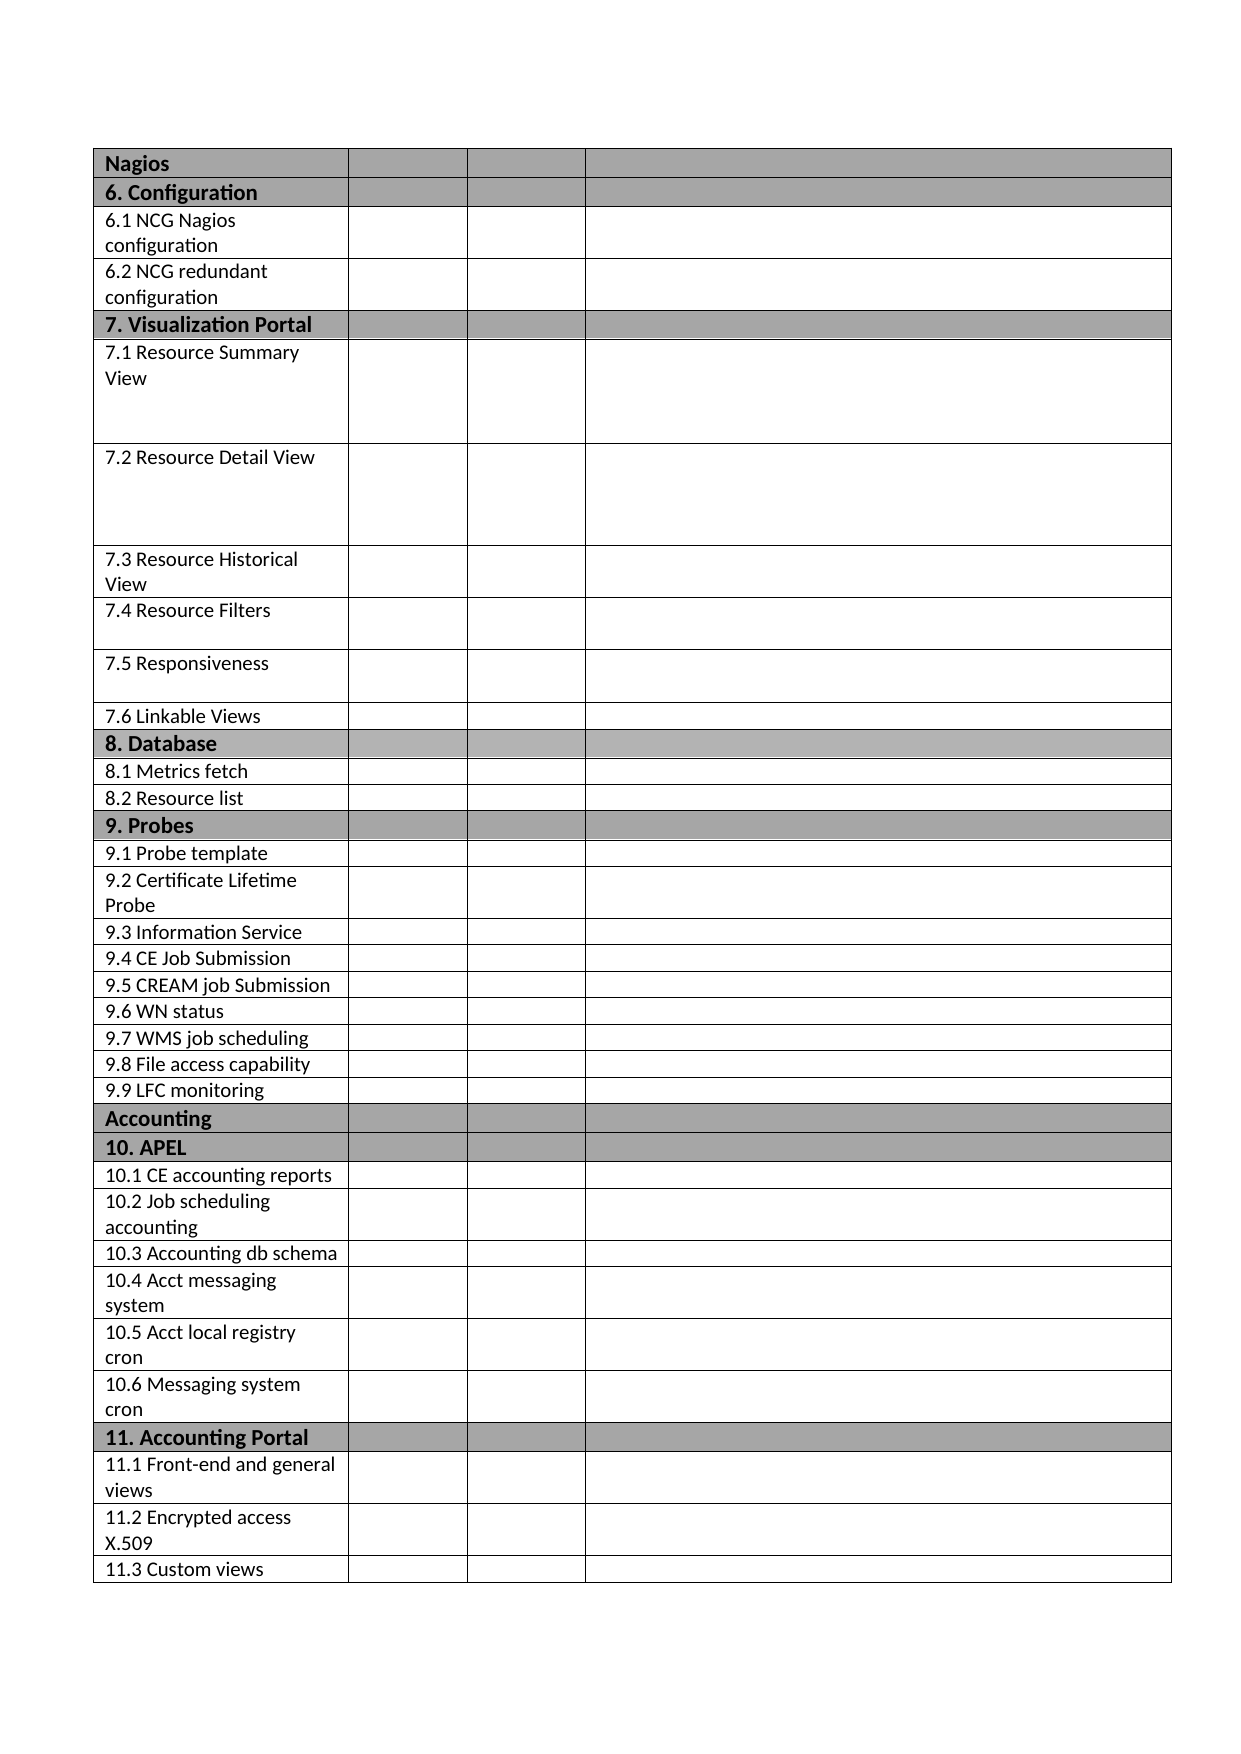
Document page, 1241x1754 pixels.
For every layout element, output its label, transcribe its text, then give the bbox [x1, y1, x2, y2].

table_cell [468, 867, 585, 918]
table_cell [586, 1051, 1171, 1077]
table_cell 9.2 Certificate Lifetime Probe [94, 867, 348, 918]
table_cell [586, 1371, 1171, 1422]
table_cell [349, 1556, 467, 1582]
table_cell [586, 207, 1171, 258]
table_cell 7.4 Resource Filters [94, 598, 348, 649]
table_cell [349, 546, 467, 597]
table_cell 11.2 Encrypted access X.509 [94, 1504, 348, 1555]
table_cell 7.1 Resource Summary View [94, 340, 348, 443]
table_cell [586, 1423, 1171, 1451]
table_cell [349, 759, 467, 784]
table_cell [349, 1371, 467, 1422]
table_cell [468, 1452, 585, 1503]
table_cell [586, 340, 1171, 443]
table_cell 9.4 CE Job Submission [94, 945, 348, 971]
table_cell [586, 1078, 1171, 1103]
table_cell [349, 149, 467, 177]
table_cell [586, 650, 1171, 702]
table_cell [586, 1241, 1171, 1266]
table_cell [468, 1267, 585, 1318]
table_cell [586, 178, 1171, 206]
table_cell [349, 1504, 467, 1555]
table_cell [468, 311, 585, 338]
table_cell 8.2 Resource list [94, 785, 348, 810]
table_cell [586, 759, 1171, 784]
table_cell [586, 841, 1171, 866]
table_cell [586, 785, 1171, 810]
table_cell [586, 1104, 1171, 1132]
table_cell [349, 1078, 467, 1103]
table_cell [586, 811, 1171, 839]
table_cell [586, 998, 1171, 1024]
table_cell [468, 919, 585, 944]
table_cell [468, 1162, 585, 1188]
table_cell 9.1 Probe template [94, 841, 348, 866]
table_cell [468, 1051, 585, 1077]
table_cell [349, 1267, 467, 1318]
table_cell [586, 1162, 1171, 1188]
table_cell [586, 1504, 1171, 1555]
table_cell [349, 340, 467, 443]
table_cell 6.2 NCG redundant configuration [94, 259, 348, 309]
table_cell 9.9 LFC monitoring [94, 1078, 348, 1103]
table_cell 8.1 Metrics fetch [94, 759, 348, 784]
table_cell [349, 1452, 467, 1503]
table_cell Nagios [94, 149, 348, 177]
table_cell [586, 1133, 1171, 1161]
table_cell [586, 867, 1171, 918]
table_cell [349, 730, 467, 757]
table_cell 9.7 WMS job scheduling [94, 1025, 348, 1050]
table_cell [586, 1267, 1171, 1318]
table_cell [349, 703, 467, 728]
table_cell [586, 1189, 1171, 1239]
table_cell 7. Visualization Portal [94, 311, 348, 338]
table_cell 9.8 File access capability [94, 1051, 348, 1077]
table_cell [468, 1025, 585, 1050]
table_cell [468, 1423, 585, 1451]
table_cell 10.6 Messaging system cron [94, 1371, 348, 1422]
table_cell [349, 444, 467, 545]
table_cell [468, 1104, 585, 1132]
table_cell [586, 1319, 1171, 1370]
table_cell [349, 1104, 467, 1132]
table_cell 7.3 Resource Historical View [94, 546, 348, 597]
table_cell [349, 811, 467, 839]
table_cell 11. Accounting Portal [94, 1423, 348, 1451]
table_cell [349, 178, 467, 206]
table_cell [349, 311, 467, 338]
table_cell [468, 1319, 585, 1370]
table_cell [468, 178, 585, 206]
table_cell 8. Database [94, 730, 348, 757]
table_cell [468, 841, 585, 866]
table_cell [586, 598, 1171, 649]
table_cell 10.2 Job scheduling accounting [94, 1189, 348, 1239]
table_cell [468, 811, 585, 839]
table_cell [349, 598, 467, 649]
table_cell [349, 1241, 467, 1266]
table_cell [586, 1556, 1171, 1582]
table_cell [586, 546, 1171, 597]
table_cell 7.2 Resource Detail View [94, 444, 348, 545]
table_cell [468, 259, 585, 309]
table_cell 10.3 Accounting db schema [94, 1241, 348, 1266]
table_cell 9.6 WN status [94, 998, 348, 1024]
table_cell [349, 1051, 467, 1077]
table_cell [349, 1133, 467, 1161]
table_cell [349, 919, 467, 944]
table_cell 10.1 CE accounting reports [94, 1162, 348, 1188]
table_cell [468, 546, 585, 597]
table_cell [468, 972, 585, 997]
table_cell 10.5 Acct local registry cron [94, 1319, 348, 1370]
table_cell 10.4 Acct messaging system [94, 1267, 348, 1318]
table_cell 9.3 Information Service [94, 919, 348, 944]
table_cell [349, 785, 467, 810]
table_cell [586, 444, 1171, 545]
table_cell [586, 972, 1171, 997]
table_cell [349, 1189, 467, 1239]
table_cell [349, 1423, 467, 1451]
table_cell [468, 1189, 585, 1239]
table_cell [349, 1162, 467, 1188]
table_cell [586, 1025, 1171, 1050]
table_cell 11.3 Custom views [94, 1556, 348, 1582]
table_cell Accounting [94, 1104, 348, 1132]
table_cell 9.5 CREAM job Submission [94, 972, 348, 997]
table_cell [468, 785, 585, 810]
table_cell 9. Probes [94, 811, 348, 839]
table_cell [586, 1452, 1171, 1503]
table_cell [468, 998, 585, 1024]
table_cell [468, 149, 585, 177]
table_cell 11.1 Front-end and general views [94, 1452, 348, 1503]
table_cell [586, 259, 1171, 309]
table_cell [349, 998, 467, 1024]
table_cell [349, 945, 467, 971]
table_cell 7.5 Responsiveness [94, 650, 348, 702]
table_cell [468, 1371, 585, 1422]
table_cell [468, 207, 585, 258]
table_cell [468, 1504, 585, 1555]
table_cell [468, 340, 585, 443]
table_cell [349, 650, 467, 702]
table_cell [586, 730, 1171, 757]
table_cell [468, 703, 585, 728]
table_cell [468, 444, 585, 545]
table_cell 6.1 NCG Nagios configuration [94, 207, 348, 258]
table_cell [586, 919, 1171, 944]
table_cell 7.6 Linkable Views [94, 703, 348, 728]
table_cell [468, 598, 585, 649]
table_cell [349, 207, 467, 258]
table_cell [349, 1025, 467, 1050]
table_cell [586, 311, 1171, 338]
table_cell [468, 650, 585, 702]
table_cell [349, 841, 467, 866]
table_cell [468, 759, 585, 784]
table_cell 6. Configuration [94, 178, 348, 206]
table_cell 10. APEL [94, 1133, 348, 1161]
table_cell [468, 1133, 585, 1161]
table_cell [349, 867, 467, 918]
table_cell [468, 730, 585, 757]
table_cell [468, 945, 585, 971]
table_cell [349, 972, 467, 997]
table_cell [468, 1241, 585, 1266]
table_cell [586, 945, 1171, 971]
table_cell [586, 703, 1171, 728]
table_cell [586, 149, 1171, 177]
table_cell [468, 1556, 585, 1582]
table_cell [349, 1319, 467, 1370]
table_cell [468, 1078, 585, 1103]
table_cell [349, 259, 467, 309]
